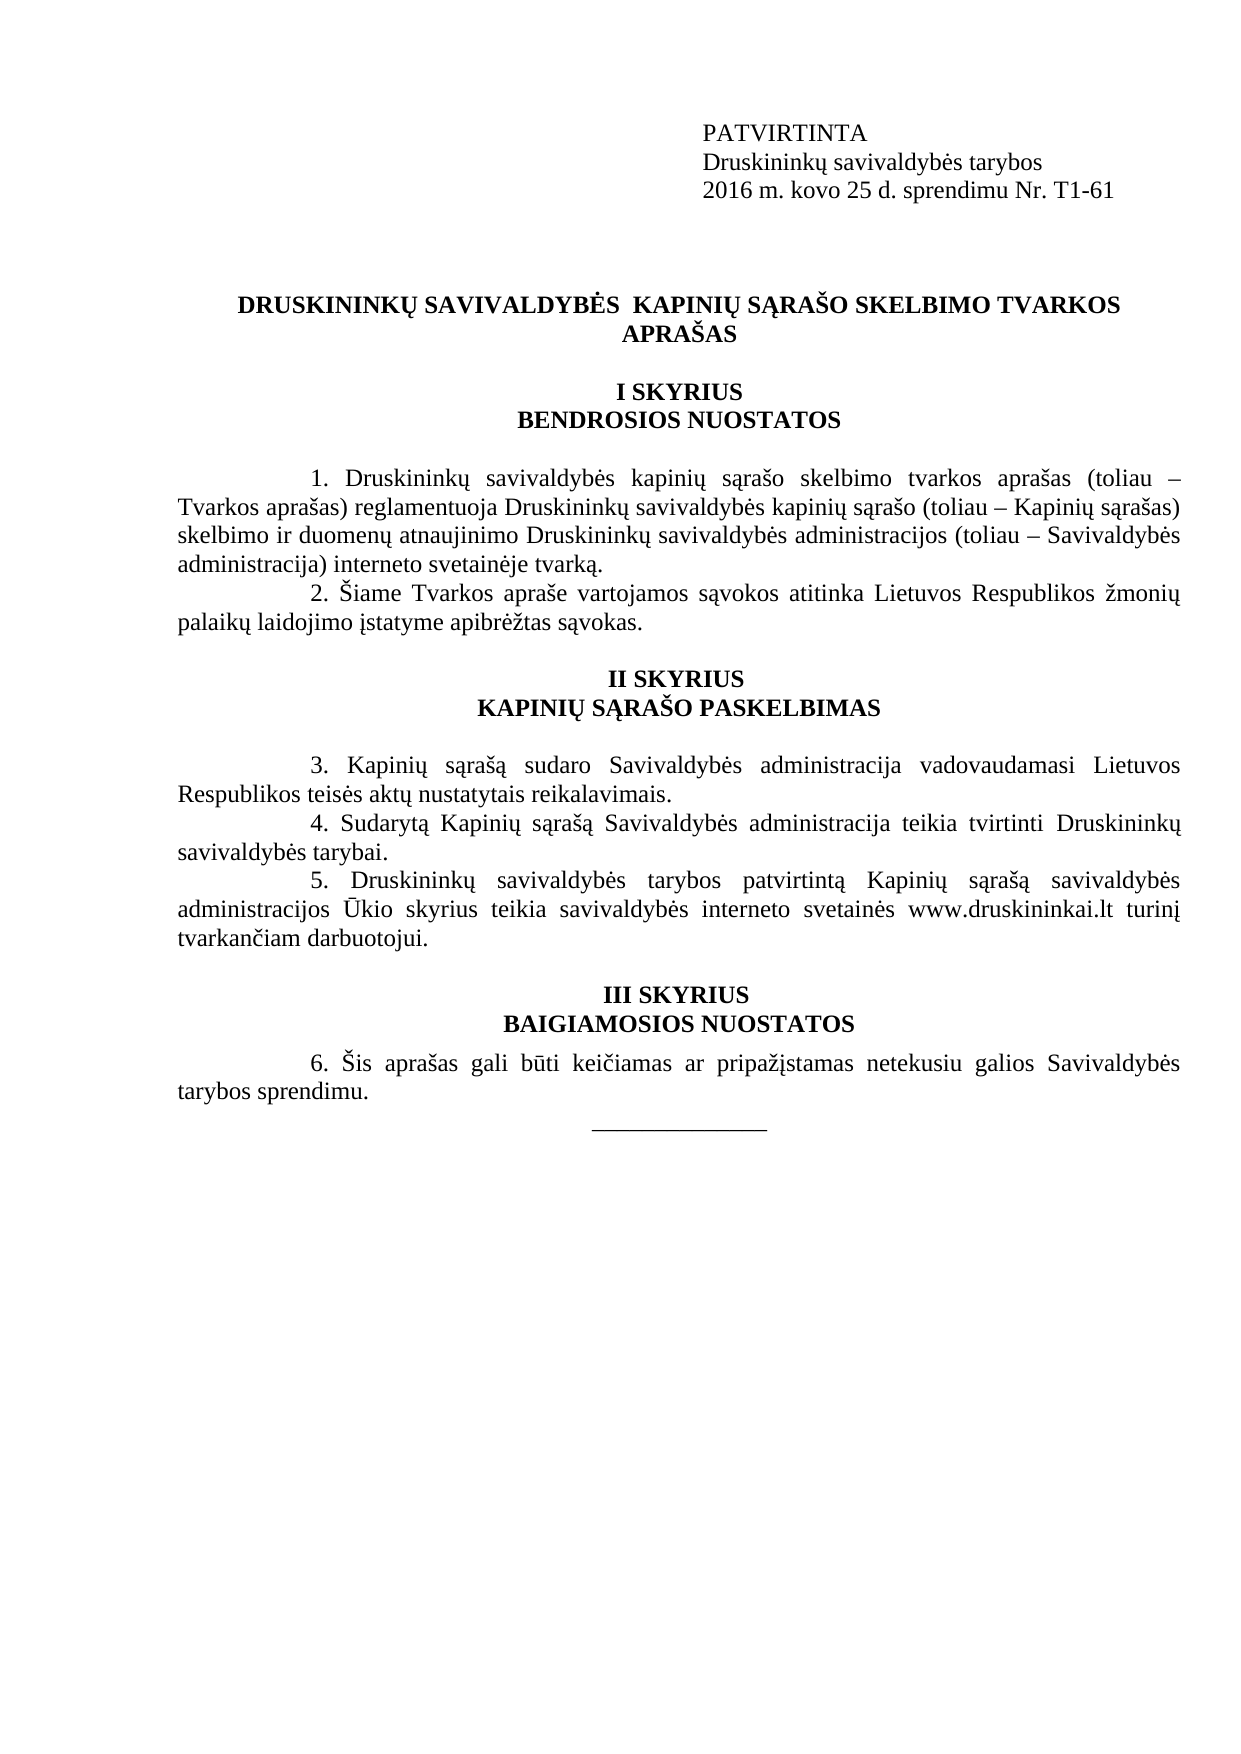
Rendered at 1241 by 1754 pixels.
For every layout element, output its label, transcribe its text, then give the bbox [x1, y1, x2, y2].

text Druskininkų savivaldybės KAPINIŲ SĄRAŠO SKELBIMO TVARKOS APRAŠAS [177, 291, 1181, 348]
text BAIGIAMOSIOS NUOSTATOS [177, 1009, 1181, 1038]
text 2. Šiame Tvarkos apraše vartojamos sąvokos atitinka Lietuvos Respublikos žmonių palaikų laidojimo įstatyme apibrėžtas sąvokas. [177, 578, 1181, 636]
text III SKYRIUS [177, 981, 1181, 1009]
text II SKYRIUS [177, 664, 1181, 693]
text 6. Šis aprašas gali būti keičiamas ar pripažįstamas netekusiu galios Savivaldybės tarybos sprendimu. [177, 1048, 1181, 1105]
text ______________ [177, 1105, 1181, 1134]
text 1. Druskininkų savivaldybės kapinių sąrašo skelbimo tvarkos aprašas (toliau – Tvarkos aprašas) reglamentuoja Druskininkų savivaldybės kapinių sąrašo (toliau – Kapinių sąrašas) skelbimo ir duomenų atnaujinimo Druskininkų savivaldybės administracijos (toliau – Savivaldybės administracija) interneto svetainėje tvarką. [177, 463, 1181, 578]
subtitle 3. Kapinių sąrašą sudaro Savivaldybės administracija vadovaudamasi Lietuvos Respublikos teisės aktų nustatytais reikalavimais. [177, 751, 1181, 808]
text KAPINIŲ SĄRAŠO PASKELBIMAS [177, 693, 1181, 722]
text BENDROSIOS NUOSTATOS [177, 406, 1181, 434]
text Druskininkų savivaldybės tarybos [627, 147, 1181, 176]
subtitle 5. Druskininkų savivaldybės tarybos patvirtintą Kapinių sąrašą savivaldybės administracijos Ūkio skyrius teikia savivaldybės interneto svetainės www.druskininkai.lt turinį tvarkančiam darbuotojui. [177, 866, 1181, 952]
text I SKYRIUS [177, 377, 1181, 406]
subtitle 4. Sudarytą Kapinių sąrašą Savivaldybės administracija teikia tvirtinti Druskininkų savivaldybės tarybai. [177, 808, 1181, 866]
text 2016 m. kovo 25 d. sprendimu Nr. T1-61 [702, 176, 1181, 204]
text PATVIRTINTA [627, 118, 1181, 147]
